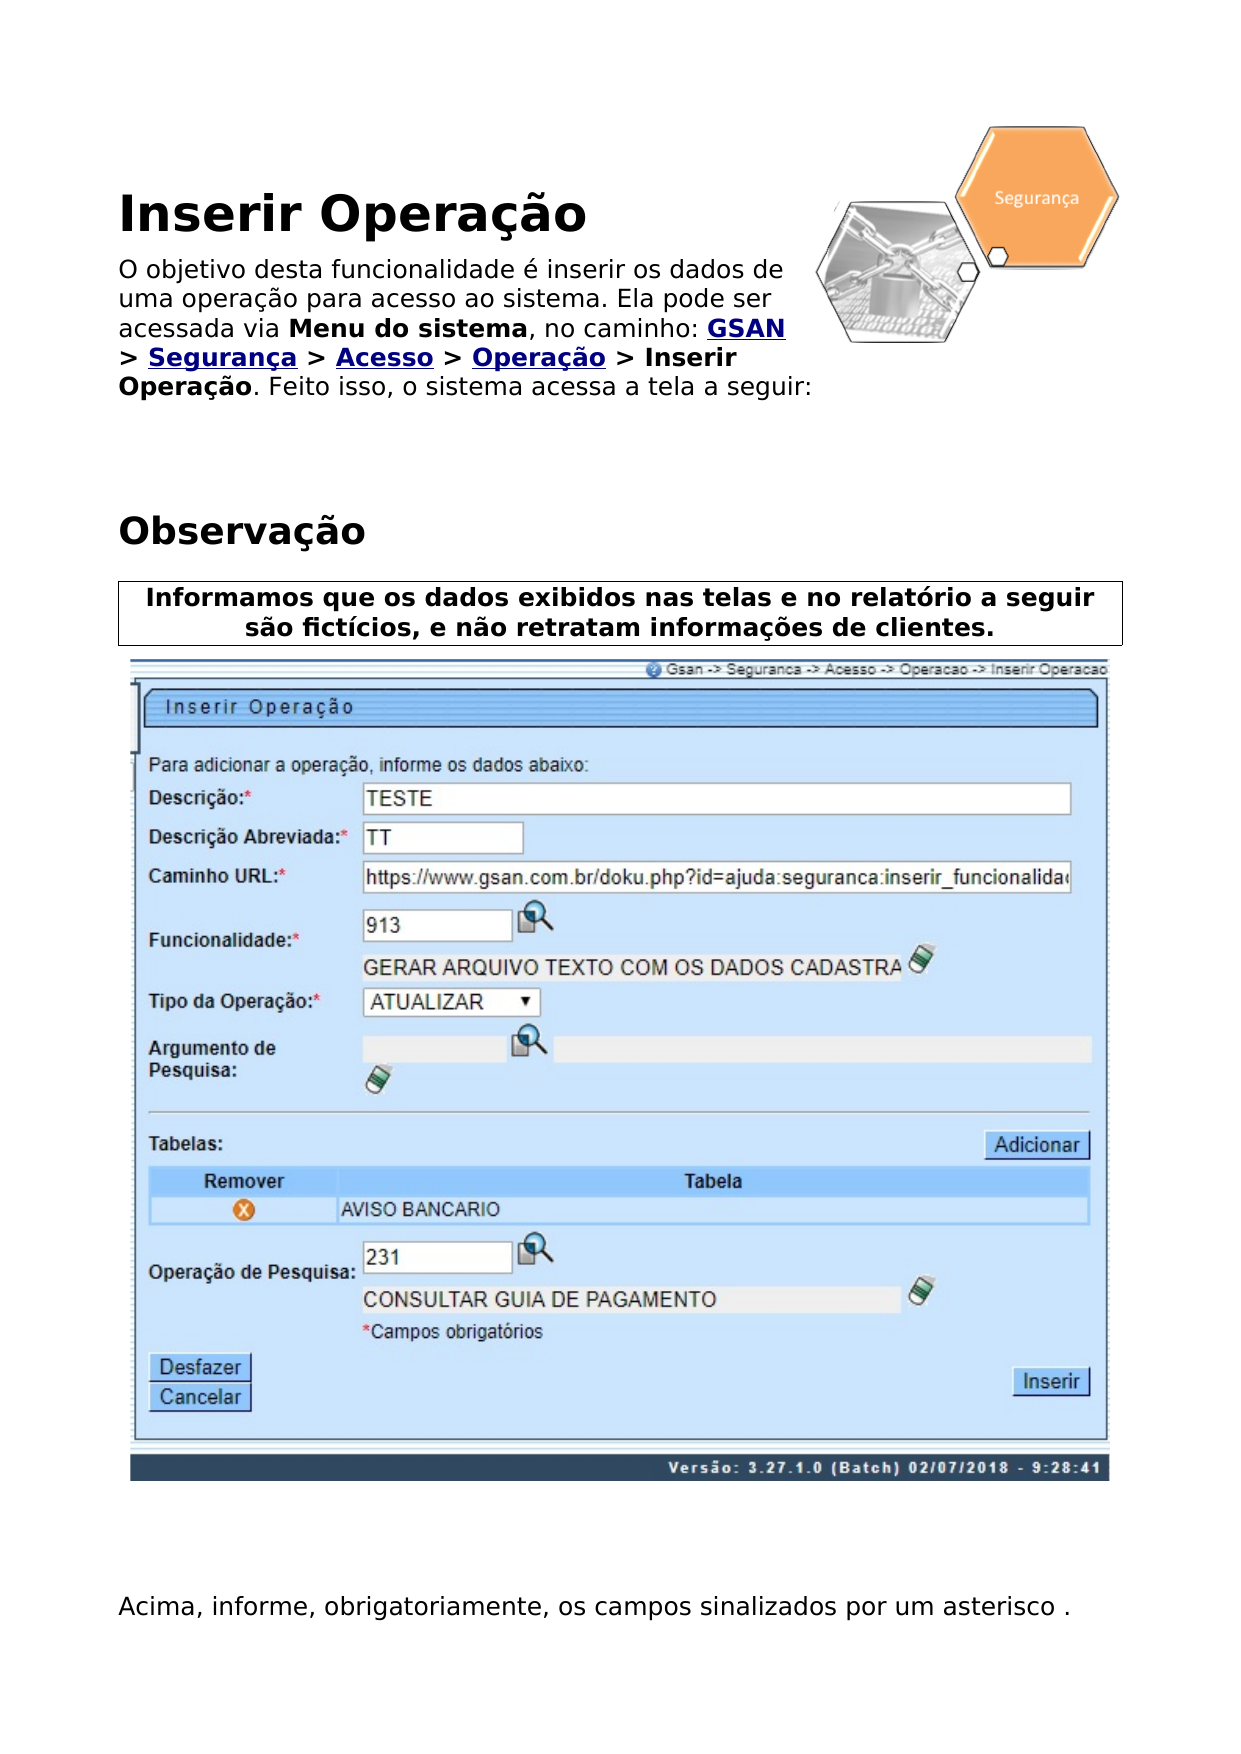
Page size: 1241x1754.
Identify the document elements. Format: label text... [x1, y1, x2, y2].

picture [809, 118, 1123, 357]
subtitle Observação [118, 510, 1122, 553]
picture [130, 659, 1110, 1481]
text O objetivo desta funcionalidade é inserir os dados de uma operação para acesso ao sistema. Ela pode ser acessada via Menu do sistema, no caminho: GSAN > Segurança > Acesso > Operação > Inserir Operação. Feito isso, o sistema acessa a tela a seguir: [118, 256, 1122, 401]
subtitle Inserir Operação [118, 185, 809, 243]
table_header Informamos que os dados exibidos nas telas e no relatório a seguir são fictícios, e não retratam informações de clientes. [119, 582, 1122, 645]
text Acima, informe, obrigatoriamente, os campos sinalizados por um asterisco . [118, 1593, 1122, 1622]
